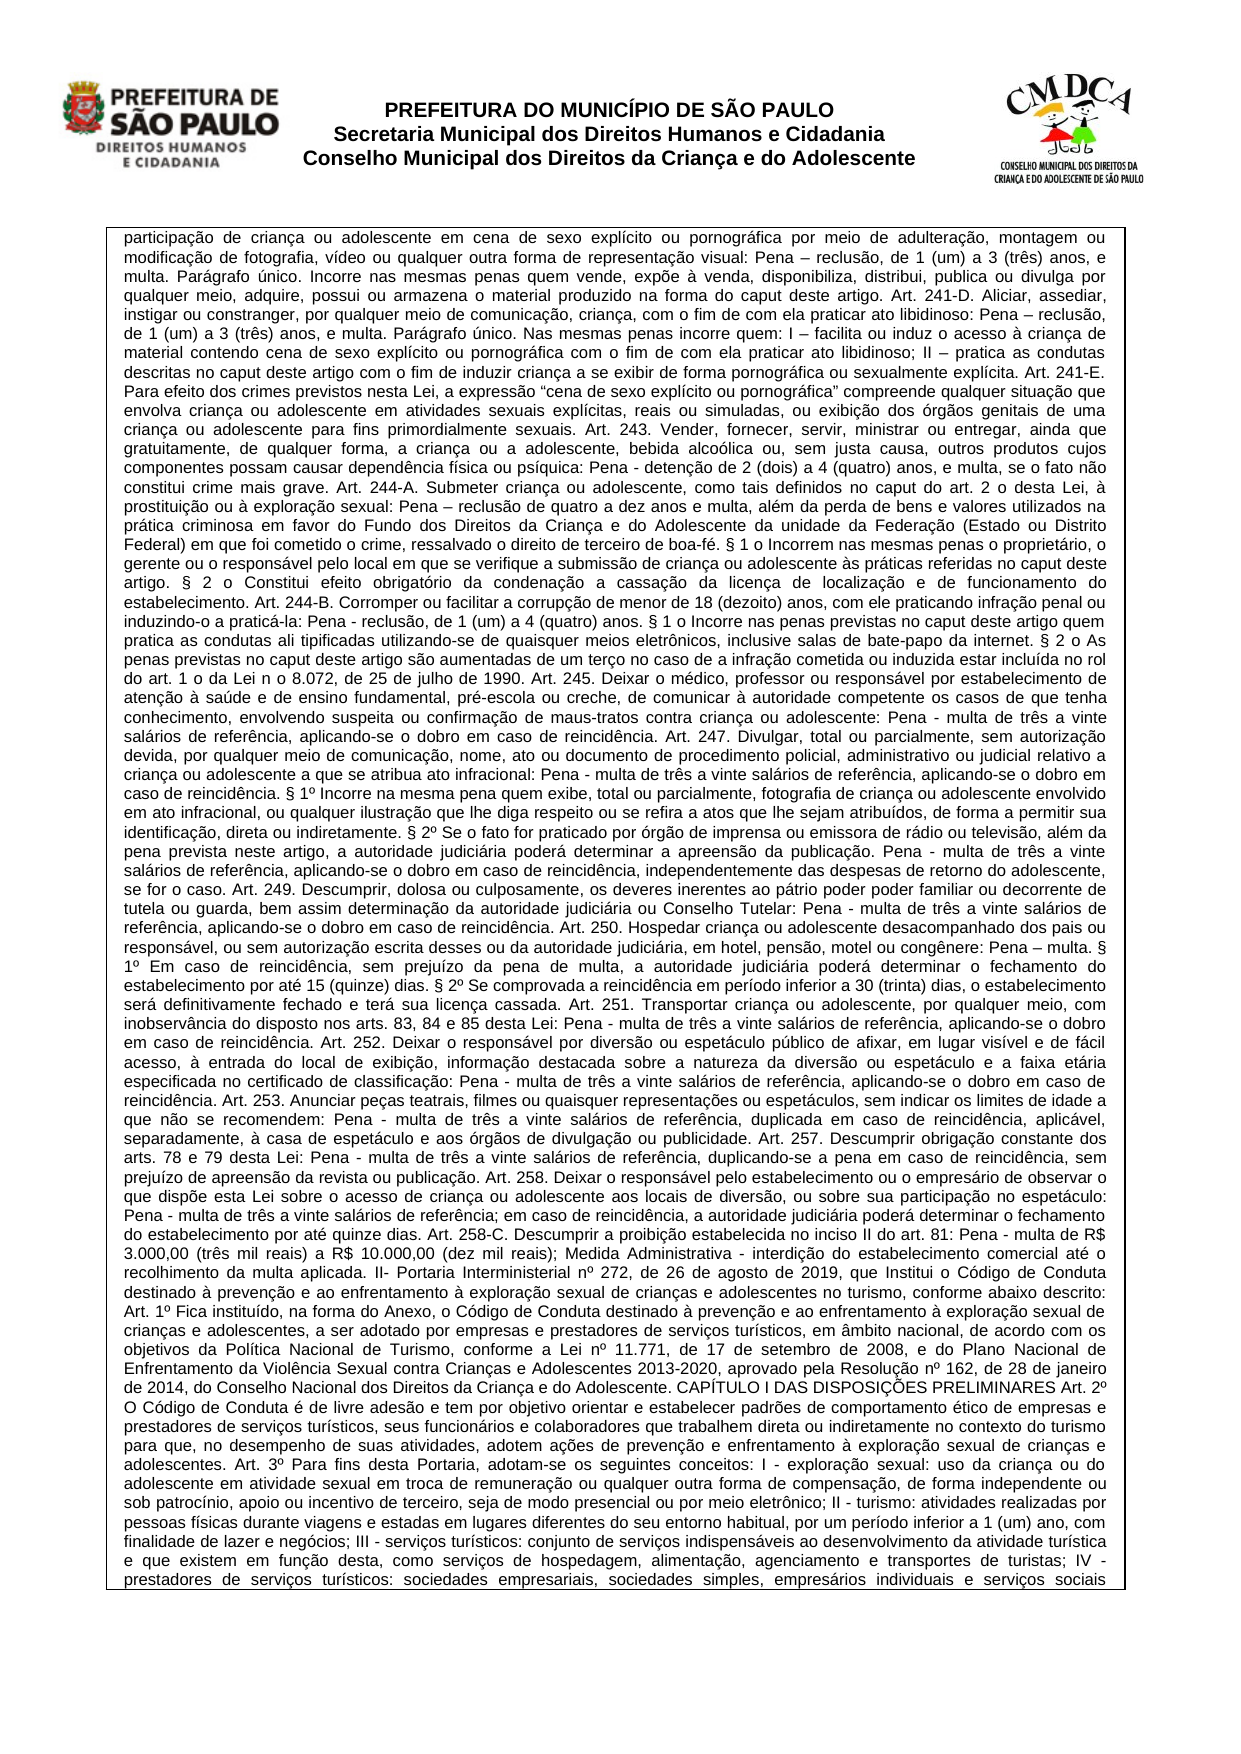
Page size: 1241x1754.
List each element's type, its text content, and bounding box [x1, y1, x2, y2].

picture [993, 72, 1144, 184]
table_cell participação de criança ou adolescente em cena de sexo explícito ou pornográfica por meio de adulteração, montagem ou modificação de fotografia, vídeo ou qualquer outra forma de representação visual: Pena – reclusão, de 1 (um) a 3 (três) anos, e multa. Parágrafo único. Incorre nas mesmas penas quem vende, expõe à venda, disponibiliza, distribui, publica ou divulga por qualquer meio, adquire, possui ou armazena o material produzido na forma do caput deste artigo. Art. 241-D. Aliciar, assediar, instigar ou constranger, por qualquer meio de comunicação, criança, com o fim de com ela praticar ato libidinoso: Pena – reclusão, de 1 (um) a 3 (três) anos, e multa. Parágrafo único. Nas mesmas penas incorre quem: I – facilita ou induz o acesso à criança de material contendo cena de sexo explícito ou pornográfica com o fim de com ela praticar ato libidinoso; II – pratica as condutas descritas no caput deste artigo com o fim de induzir criança a se exibir de forma pornográfica ou sexualmente explícita. Art. 241-E. Para efeito dos crimes previstos nesta Lei, a expressão “cena de sexo explícito ou pornográfica” compreende qualquer situação que envolva criança ou adolescente em atividades sexuais explícitas, reais ou simuladas, ou exibição dos órgãos genitais de uma criança ou adolescente para fins primordialmente sexuais. Art. 243. Vender, fornecer, servir, ministrar ou entregar, ainda que gratuitamente, de qualquer forma, a criança ou a adolescente, bebida alcoólica ou, sem justa causa, outros produtos cujos componentes possam causar dependência física ou psíquica: Pena - detenção de 2 (dois) a 4 (quatro) anos, e multa, se o fato não constitui crime mais grave. Art. 244-A. Submeter criança ou adolescente, como tais definidos no caput do art. 2 o desta Lei, à prostituição ou à exploração sexual: Pena – reclusão de quatro a dez anos e multa, além da perda de bens e valores utilizados na prática criminosa em favor do Fundo dos Direitos da Criança e do Adolescente da unidade da Federação (Estado ou Distrito Federal) em que foi cometido o crime, ressalvado o direito de terceiro de boa-fé. § 1 o Incorrem nas mesmas penas o proprietário, o gerente ou o responsável pelo local em que se verifique a submissão de criança ou adolescente às práticas referidas no caput deste artigo. § 2 o Constitui efeito obrigatório da condenação a cassação da licença de localização e de funcionamento do estabelecimento. Art. 244-B. Corromper ou facilitar a corrupção de menor de 18 (dezoito) anos, com ele praticando infração penal ou induzindo-o a praticá-la: Pena - reclusão, de 1 (um) a 4 (quatro) anos. § 1 o Incorre nas penas previstas no caput deste artigo quem pratica as condutas ali tipificadas utilizando-se de quaisquer meios eletrônicos, inclusive salas de bate-papo da internet. § 2 o As penas previstas no caput deste artigo são aumentadas de um terço no caso de a infração cometida ou induzida estar incluída no rol do art. 1 o da Lei n o 8.072, de 25 de julho de 1990. Art. 245. Deixar o médico, professor ou responsável por estabelecimento de atenção à saúde e de ensino fundamental, pré-escola ou creche, de comunicar à autoridade competente os casos de que tenha conhecimento, envolvendo suspeita ou confirmação de maus-tratos contra criança ou adolescente: Pena - multa de três a vinte salários de referência, aplicando-se o dobro em caso de reincidência. Art. 247. Divulgar, total ou parcialmente, sem autorização devida, por qualquer meio de comunicação, nome, ato ou documento de procedimento policial, administrativo ou judicial relativo a criança ou adolescente a que se atribua ato infracional: Pena - multa de três a vinte salários de referência, aplicando-se o dobro em caso de reincidência. § 1º Incorre na mesma pena quem exibe, total ou parcialmente, fotografia de criança ou adolescente envolvido em ato infracional, ou qualquer ilustração que lhe diga respeito ou se refira a atos que lhe sejam atribuídos, de forma a permitir sua identificação, direta ou indiretamente. § 2º Se o fato for praticado por órgão de imprensa ou emissora de rádio ou televisão, além da pena prevista neste artigo, a autoridade judiciária poderá determinar a apreensão da publicação. Pena - multa de três a vinte salários de referência, aplicando-se o dobro em caso de reincidência, independentemente das despesas de retorno do adolescente, se for o caso. Art. 249. Descumprir, dolosa ou culposamente, os deveres inerentes ao pátrio poder poder familiar ou decorrente de tutela ou guarda, bem assim determinação da autoridade judiciária ou Conselho Tutelar: Pena - multa de três a vinte salários de referência, aplicando-se o dobro em caso de reincidência. Art. 250. Hospedar criança ou adolescente desacompanhado dos pais ou responsável, ou sem autorização escrita desses ou da autoridade judiciária, em hotel, pensão, motel ou congênere: Pena – multa. § 1º Em caso de reincidência, sem prejuízo da pena de multa, a autoridade judiciária poderá determinar o fechamento do estabelecimento por até 15 (quinze) dias. § 2º Se comprovada a reincidência em período inferior a 30 (trinta) dias, o estabelecimento será definitivamente fechado e terá sua licença cassada. Art. 251. Transportar criança ou adolescente, por qualquer meio, com inobservância do disposto nos arts. 83, 84 e 85 desta Lei: Pena - multa de três a vinte salários de referência, aplicando-se o dobro em caso de reincidência. Art. 252. Deixar o responsável por diversão ou espetáculo público de afixar, em lugar visível e de fácil acesso, à entrada do local de exibição, informação destacada sobre a natureza da diversão ou espetáculo e a faixa etária especificada no certificado de classificação: Pena - multa de três a vinte salários de referência, aplicando-se o dobro em caso de reincidência. Art. 253. Anunciar peças teatrais, filmes ou quaisquer representações ou espetáculos, sem indicar os limites de idade a que não se recomendem: Pena - multa de três a vinte salários de referência, duplicada em caso de reincidência, aplicável, separadamente, à casa de espetáculo e aos órgãos de divulgação ou publicidade. Art. 257. Descumprir obrigação constante dos arts. 78 e 79 desta Lei: Pena - multa de três a vinte salários de referência, duplicando-se a pena em caso de reincidência, sem prejuízo de apreensão da revista ou publicação. Art. 258. Deixar o responsável pelo estabelecimento ou o empresário de observar o que dispõe esta Lei sobre o acesso de criança ou adolescente aos locais de diversão, ou sobre sua participação no espetáculo: Pena - multa de três a vinte salários de referência; em caso de reincidência, a autoridade judiciária poderá determinar o fechamento do estabelecimento por até quinze dias. Art. 258-C. Descumprir a proibição estabelecida no inciso II do art. 81: Pena - multa de R$ 3.000,00 (três mil reais) a R$ 10.000,00 (dez mil reais); Medida Administrativa - interdição do estabelecimento comercial até o recolhimento da multa aplicada. II- Portaria Interministerial nº 272, de 26 de agosto de 2019, que Institui o Código de Conduta destinado à prevenção e ao enfrentamento à exploração sexual de crianças e adolescentes no turismo, conforme abaixo descrito: Art. 1º Fica instituído, na forma do Anexo, o Código de Conduta destinado à prevenção e ao enfrentamento à exploração sexual de crianças e adolescentes, a ser adotado por empresas e prestadores de serviços turísticos, em âmbito nacional, de acordo com os objetivos da Política Nacional de Turismo, conforme a Lei nº 11.771, de 17 de setembro de 2008, e do Plano Nacional de Enfrentamento da Violência Sexual contra Crianças e Adolescentes 2013-2020, aprovado pela Resolução nº 162, de 28 de janeiro de 2014, do Conselho Nacional dos Direitos da Criança e do Adolescente. CAPÍTULO I DAS DISPOSIÇÕES PRELIMINARES Art. 2º O Código de Conduta é de livre adesão e tem por objetivo orientar e estabelecer padrões de comportamento ético de empresas e prestadores de serviços turísticos, seus funcionários e colaboradores que trabalhem direta ou indiretamente no contexto do turismo para que, no desempenho de suas atividades, adotem ações de prevenção e enfrentamento à exploração sexual de crianças e adolescentes. Art. 3º Para fins desta Portaria, adotam-se os seguintes conceitos: I - exploração sexual: uso da criança ou do adolescente em atividade sexual em troca de remuneração ou qualquer outra forma de compensação, de forma independente ou sob patrocínio, apoio ou incentivo de terceiro, seja de modo presencial ou por meio eletrônico; II - turismo: atividades realizadas por pessoas físicas durante viagens e estadas em lugares diferentes do seu entorno habitual, por um período inferior a 1 (um) ano, com finalidade de lazer e negócios; III - serviços turísticos: conjunto de serviços indispensáveis ao desenvolvimento da atividade turística e que existem em função desta, como serviços de hospedagem, alimentação, agenciamento e transportes de turistas; IV - prestadores de serviços turísticos: sociedades empresariais, sociedades simples, empresários individuais e serviços sociais [107, 228, 1124, 1589]
picture [37, 72, 305, 176]
